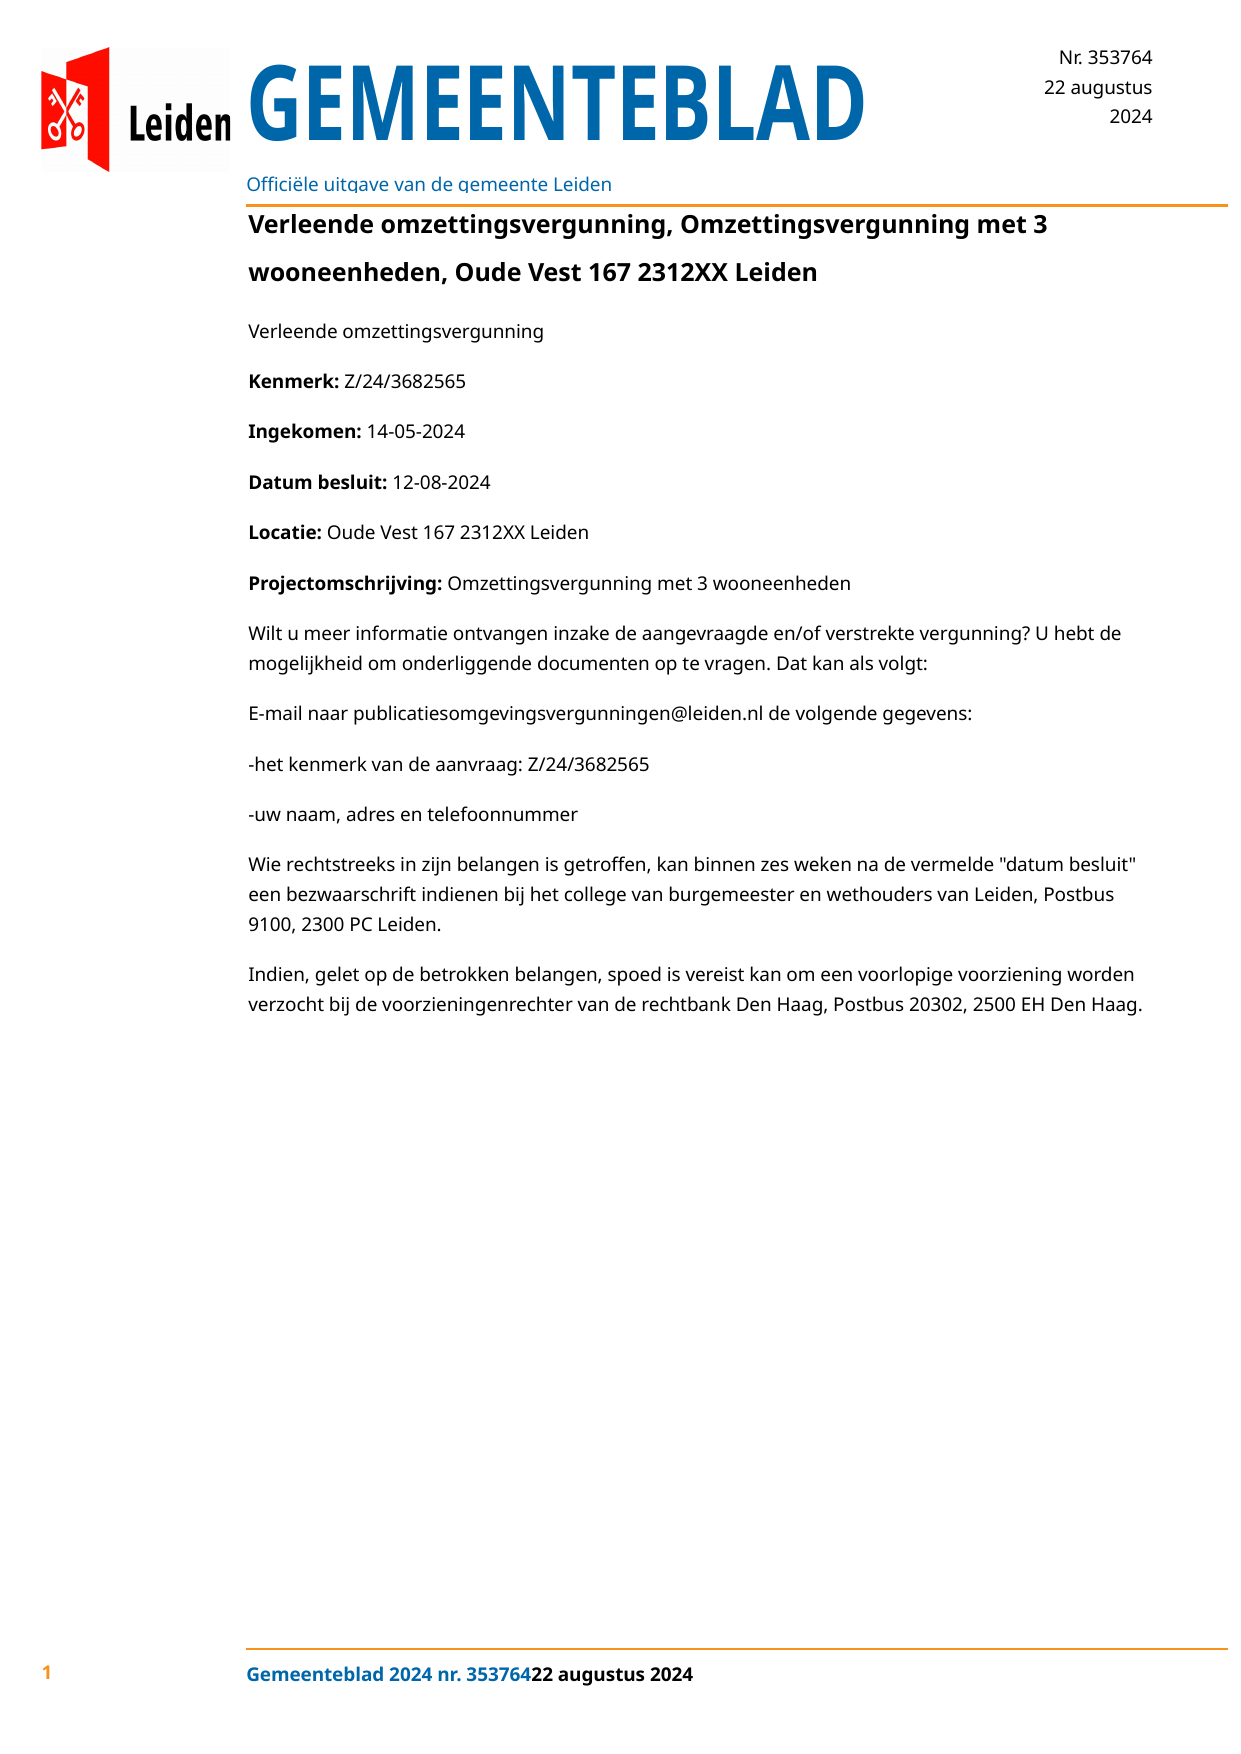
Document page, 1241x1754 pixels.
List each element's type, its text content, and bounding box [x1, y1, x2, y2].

text Wie rechtstreeks in zijn belangen is getroffen, kan binnen zes weken na de vermelde "datum besluit" een bezwaarschrift indienen bij het college van burgemeester en wethouders van Leiden, Postbus 9100, 2300 PC Leiden. [248, 852, 1152, 937]
text -uw naam, adres en telefoonnummer [248, 801, 1152, 827]
text Indien, gelet op de betrokken belangen, spoed is vereist kan om een voorlopige voorziening worden verzocht bij de voorzieningenrechter van de rechtbank Den Haag, Postbus 20302, 2500 EH Den Haag. [248, 961, 1152, 1017]
text Ingekomen: 14-05-2024 [248, 419, 1152, 444]
text Wilt u meer informatie ontvangen inzake de aangevraagde en/of verstrekte vergunning? U hebt de mogelijkheid om onderliggende documenten op te vragen. Dat kan als volgt: [248, 620, 1152, 676]
text -het kenmerk van de aanvraag: Z/24/3682565 [248, 751, 1152, 777]
text Kenmerk: Z/24/3682565 [248, 368, 1152, 394]
picture [41, 47, 231, 172]
text Datum besluit: 12-08-2024 [248, 469, 1152, 495]
text Locatie: Oude Vest 167 2312XX Leiden [248, 519, 1152, 545]
text Projectomschrijving: Omzettingsvergunning met 3 wooneenheden [248, 570, 1152, 596]
text E-mail naar publicatiesomgevingsvergunningen@leiden.nl de volgende gegevens: [248, 700, 1152, 726]
text Verleende omzettingsvergunning, Omzettingsvergunning met 3 wooneenheden, Oude Vest 167 2312XX Leiden [248, 207, 1152, 288]
text Verleende omzettingsvergunning [248, 318, 1152, 344]
